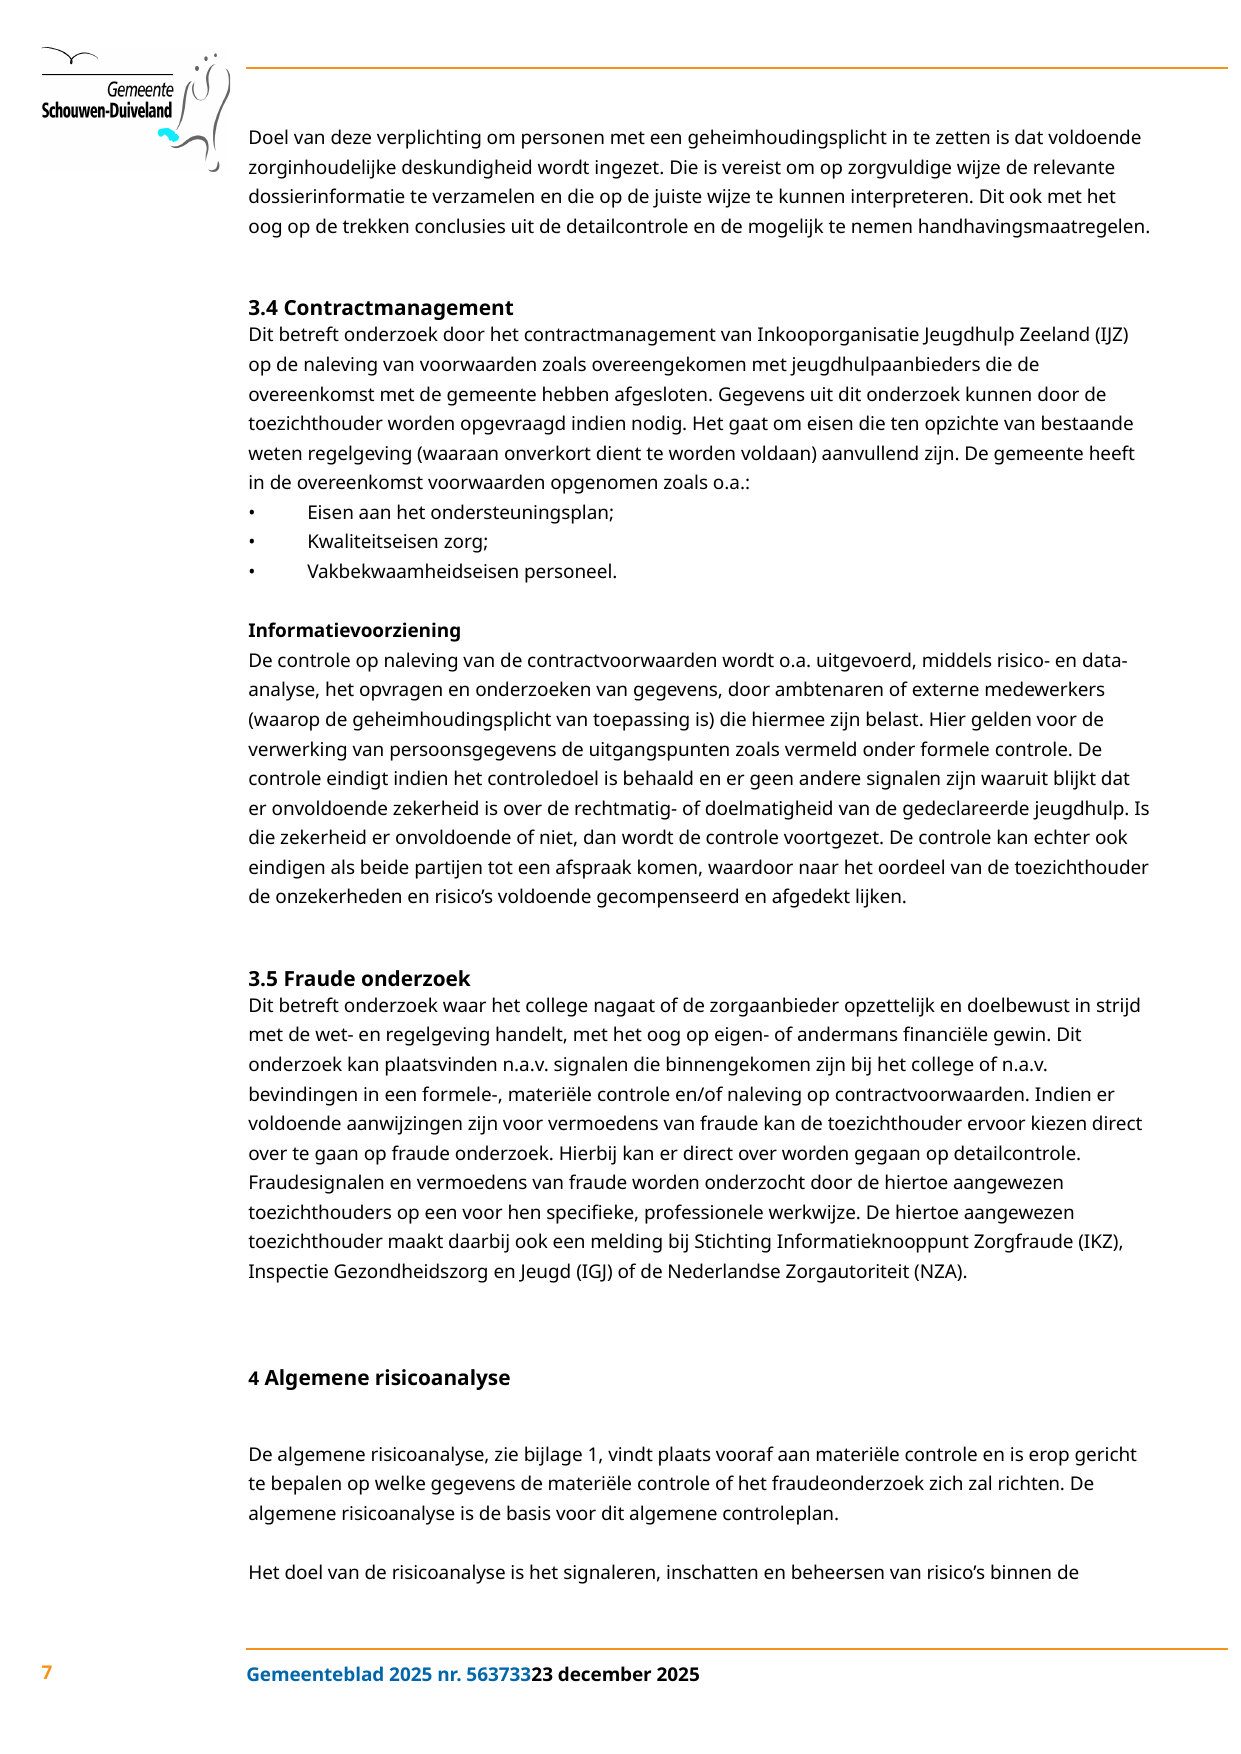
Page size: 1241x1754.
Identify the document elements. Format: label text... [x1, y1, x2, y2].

list Eisen aan het ondersteuningsplan; [248, 499, 1152, 525]
text Het doel van de risicoanalyse is het signaleren, inschatten en beheersen van risico’s binnen de [248, 1559, 1152, 1585]
text Dit betreft onderzoek waar het college nagaat of de zorgaanbieder opzettelijk en doelbewust in strijd met de wet- en regelgeving handelt, met het oog op eigen- of andermans financiële gewin. Dit onderzoek kan plaatsvinden n.a.v. signalen die binnengekomen zijn bij het college of n.a.v. bevindingen in een formele-, materiële controle en/of naleving op contractvoorwaarden. Indien er voldoende aanwijzingen zijn voor vermoedens van fraude kan de toezichthouder ervoor kiezen direct over te gaan op fraude onderzoek. Hierbij kan er direct over worden gegaan op detailcontrole. Fraudesignalen en vermoedens van fraude worden onderzocht door de hiertoe aangewezen toezichthouders op een voor hen specifieke, professionele werkwijze. De hiertoe aangewezen toezichthouder maakt daarbij ook een melding bij Stichting Informatieknooppunt Zorgfraude (IKZ), Inspectie Gezondheidszorg en Jeugd (IGJ) of de Nederlandse Zorgautoriteit (NZA). [248, 992, 1152, 1284]
list Kwaliteitseisen zorg; [248, 529, 1152, 554]
text 3.4 Contractmanagement [248, 293, 1152, 322]
text 3.5 Fraude onderzoek [248, 964, 1152, 992]
picture [41, 47, 231, 172]
text Dit betreft onderzoek door het contractmanagement van Inkooporganisatie Jeugdhulp Zeeland (IJZ) op de naleving van voorwaarden zoals overeengekomen met jeugdhulpaanbieders die de overeenkomst met de gemeente hebben afgesloten. Gegevens uit dit onderzoek kunnen door de toezichthouder worden opgevraagd indien nodig. Het gaat om eisen die ten opzichte van bestaande weten regelgeving (waaraan onverkort dient te worden voldaan) aanvullend zijn. De gemeente heeft in de overeenkomst voorwaarden opgenomen zoals o.a.: [248, 322, 1152, 495]
text Informatievoorziening [248, 617, 1152, 643]
text De controle op naleving van de contractvoorwaarden wordt o.a. uitgevoerd, middels risico- en data-analyse, het opvragen en onderzoeken van gegevens, door ambtenaren of externe medewerkers (waarop de geheimhoudingsplicht van toepassing is) die hiermee zijn belast. Hier gelden voor de verwerking van persoonsgegevens de uitgangspunten zoals vermeld onder formele controle. De controle eindigt indien het controledoel is behaald en er geen andere signalen zijn waaruit blijkt dat er onvoldoende zekerheid is over de rechtmatig- of doelmatigheid van de gedeclareerde jeugdhulp. Is die zekerheid er onvoldoende of niet, dan wordt de controle voortgezet. De controle kan echter ook eindigen als beide partijen tot een afspraak komen, waardoor naar het oordeel van de toezichthouder de onzekerheden en risico’s voldoende gecompenseerd en afgedekt lijken. [248, 647, 1152, 909]
text 4 Algemene risicoanalyse [248, 1363, 1152, 1392]
text Doel van deze verplichting om personen met een geheimhoudingsplicht in te zetten is dat voldoende zorginhoudelijke deskundigheid wordt ingezet. Die is vereist om op zorgvuldige wijze de relevante dossierinformatie te verzamelen en die op de juiste wijze te kunnen interpreteren. Dit ook met het oog op de trekken conclusies uit de detailcontrole en de mogelijk te nemen handhavingsmaatregelen. [248, 124, 1152, 239]
list Vakbekwaamheidseisen personeel. [248, 558, 1152, 584]
text De algemene risicoanalyse, zie bijlage 1, vindt plaats vooraf aan materiële controle en is erop gericht te bepalen op welke gegevens de materiële controle of het fraudeonderzoek zich zal richten. De algemene risicoanalyse is de basis voor dit algemene controleplan. [248, 1441, 1152, 1526]
